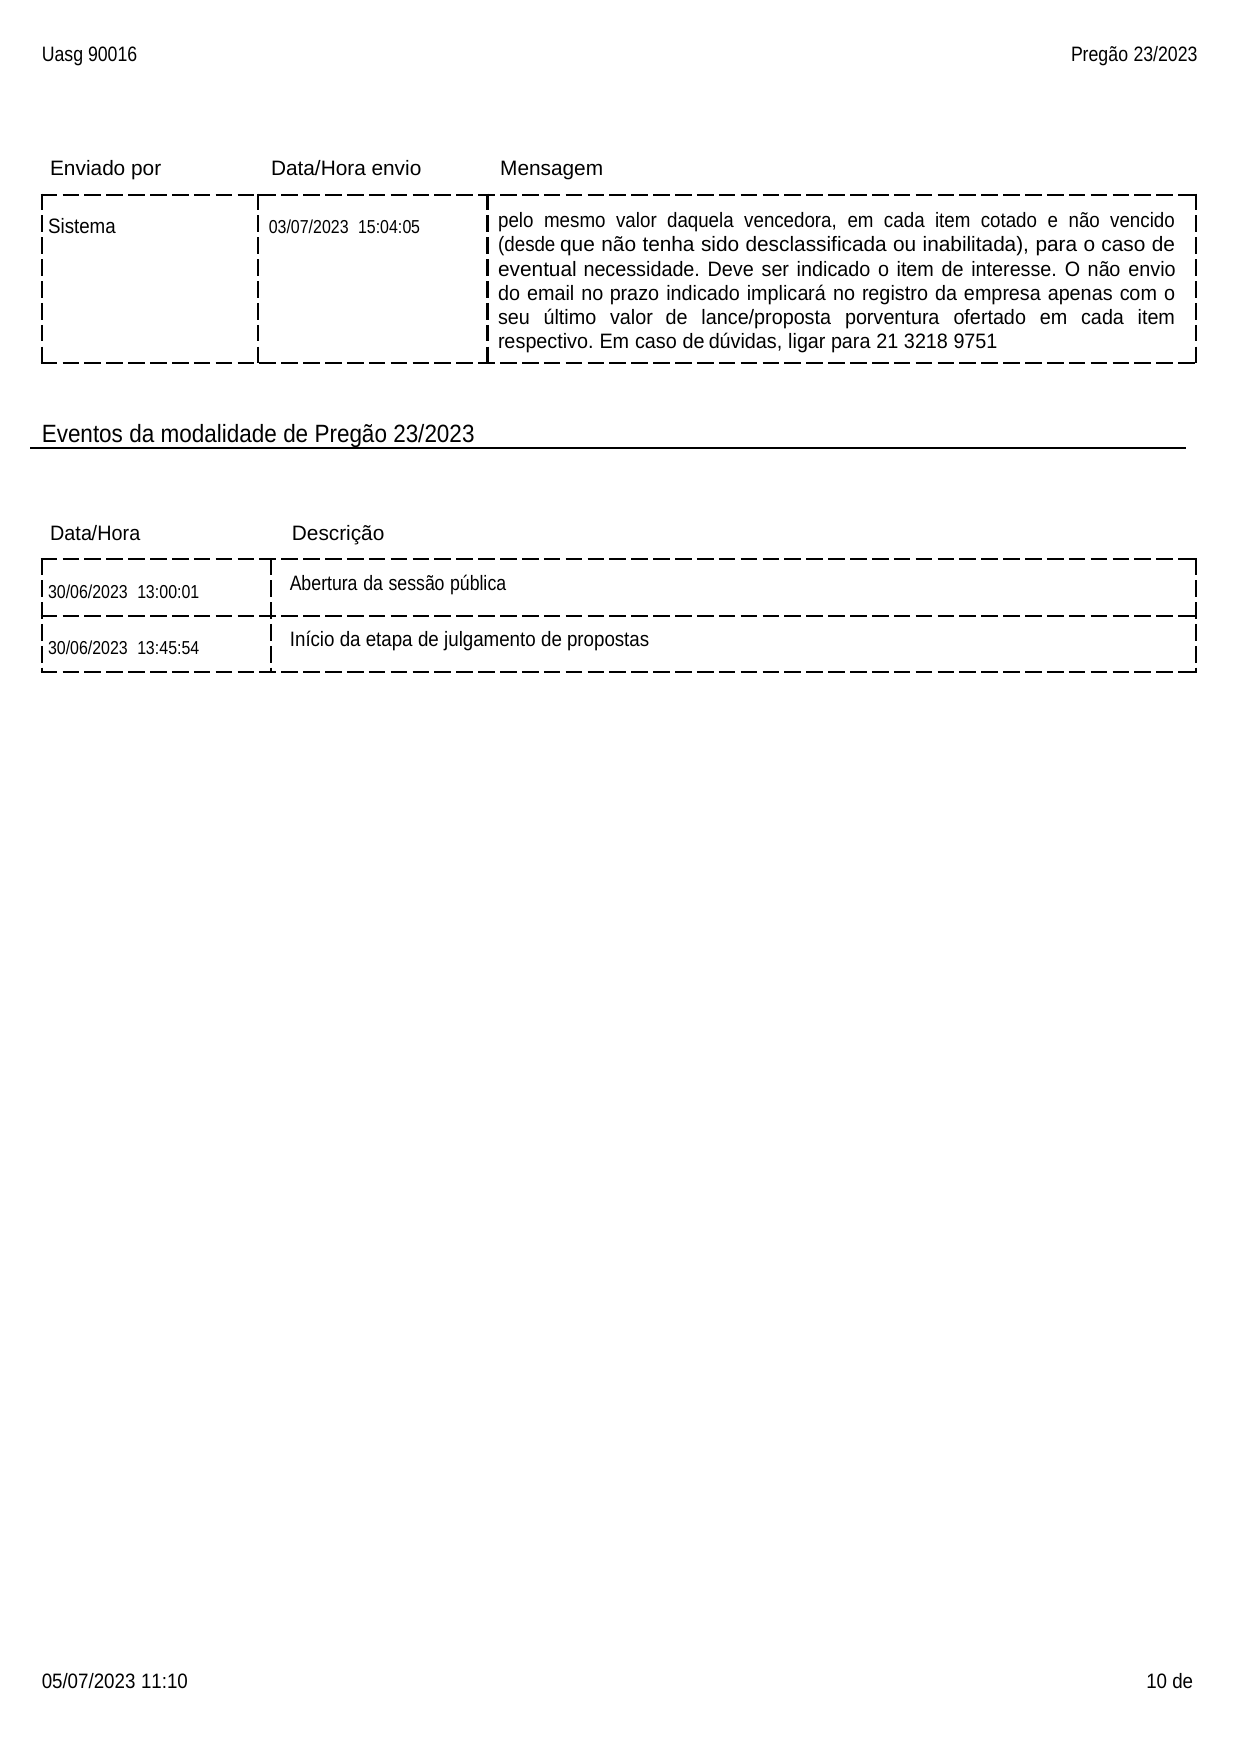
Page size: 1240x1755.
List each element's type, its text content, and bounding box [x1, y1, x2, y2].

text Eventos da modalidade de Pregão 23/2023 [42, 418, 1210, 447]
table_header Sistema [42, 194, 258, 362]
text Enviado por Data/Hora envio Mensagem [50, 156, 1210, 180]
table_cell 30/06/2023 13:45:54 [42, 615, 271, 671]
text Data/Hora Descrição [50, 521, 1210, 545]
table_cell Início da etapa de julgamento de propostas [271, 615, 1196, 671]
table_header 03/07/2023 15:04:05 [258, 194, 487, 362]
table_header pelo mesmo valor daquela vencedora, em cada item cotado e não vencido (desde que não tenha sido desclassificada ou inabilitada), para o caso de eventual necessidade. Deve ser indicado o item de interesse. O não envio do email no prazo indicado implicará no registro da empresa apenas com o seu último valor de lance/proposta porventura ofertado em cada item respectivo. Em caso de dúvidas, ligar para 21 3218 9751 [488, 194, 1196, 362]
table_header Abertura da sessão pública [271, 558, 1196, 614]
table_header 30/06/2023 13:00:01 [42, 558, 271, 614]
